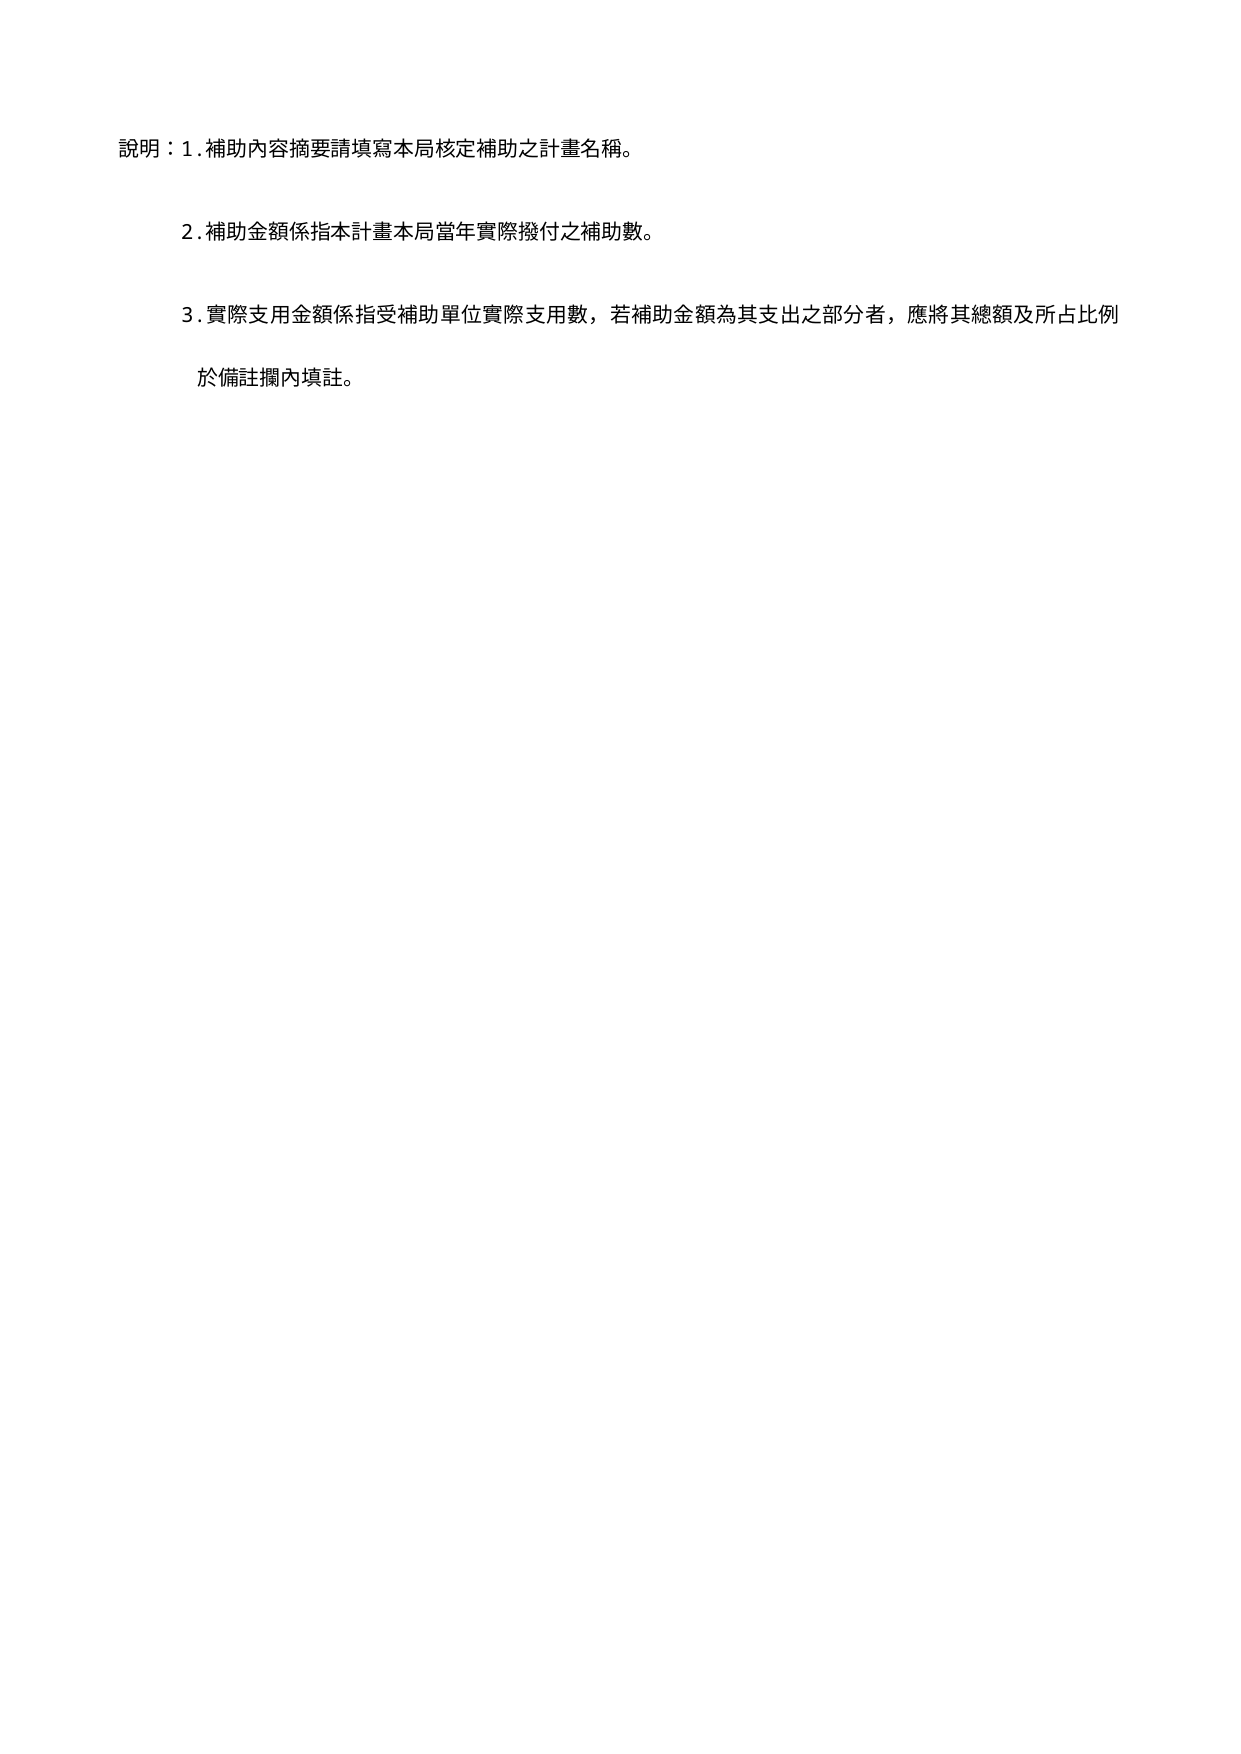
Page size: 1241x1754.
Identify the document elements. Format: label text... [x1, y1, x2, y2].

text 2.補助金額係指本計畫本局當年實際撥付之補助數。 [118, 189, 1122, 251]
text 說明：1.補助內容摘要請填寫本局核定補助之計畫名稱。 [118, 105, 1122, 168]
text 3.實際支用金額係指受補助單位實際支用數，若補助金額為其支出之部分者，應將其總額及所占比例於備註攔內填註。 [181, 272, 1122, 397]
